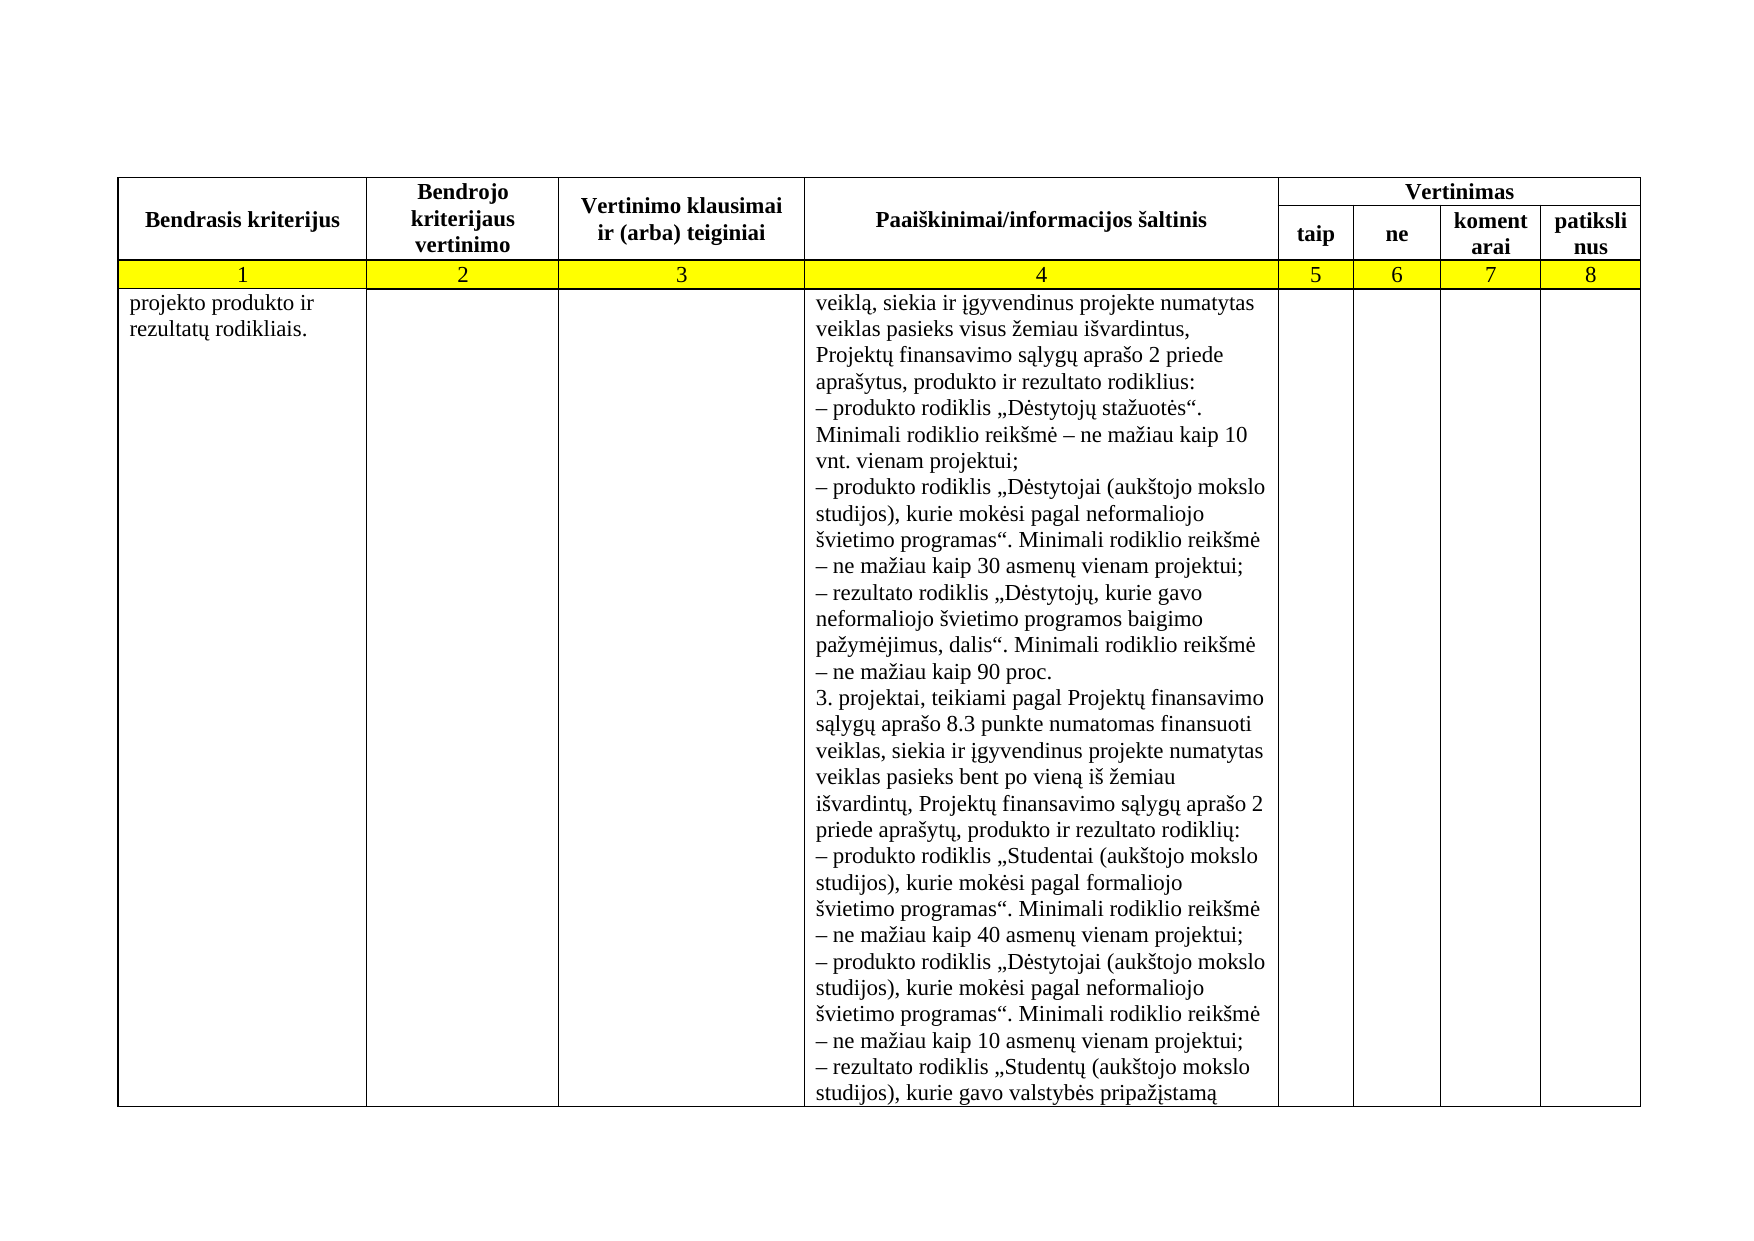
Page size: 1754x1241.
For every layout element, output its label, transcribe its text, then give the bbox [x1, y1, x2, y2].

table_cell 4 [805, 261, 1278, 288]
table_cell patikslinus [1541, 206, 1640, 259]
table_cell 1 [119, 261, 366, 288]
table_cell 6 [1354, 261, 1440, 288]
table_header Vertinimo klausimai ir (arba) teiginiai [559, 178, 804, 259]
table_cell [1541, 290, 1640, 1106]
table_cell [1441, 290, 1540, 1106]
table_cell taip [1279, 206, 1353, 259]
table_cell [559, 290, 804, 1106]
table_cell 5 [1279, 261, 1353, 288]
table_cell veiklą, siekia ir įgyvendinus projekte numatytas veiklas pasieks visus žemiau išvardintus, Projektų finansavimo sąlygų aprašo 2 priede aprašytus, produkto ir rezultato rodiklius: – produkto rodiklis „Dėstytojų stažuotės“. Minimali rodiklio reikšmė – ne mažiau kaip 10 vnt. vienam projektui; – produkto rodiklis „Dėstytojai (aukštojo mokslo studijos), kurie mokėsi pagal neformaliojo švietimo programas“. Minimali rodiklio reikšmė – ne mažiau kaip 30 asmenų vienam projektui; – rezultato rodiklis „Dėstytojų, kurie gavo neformaliojo švietimo programos baigimo pažymėjimus, dalis“. Minimali rodiklio reikšmė – ne mažiau kaip 90 proc. 3. projektai, teikiami pagal Projektų finansavimo sąlygų aprašo 8.3 punkte numatomas finansuoti veiklas, siekia ir įgyvendinus projekte numatytas veiklas pasieks bent po vieną iš žemiau išvardintų, Projektų finansavimo sąlygų aprašo 2 priede aprašytų, produkto ir rezultato rodiklių: – produkto rodiklis „Studentai (aukštojo mokslo studijos), kurie mokėsi pagal formaliojo švietimo programas“. Minimali rodiklio reikšmė – ne mažiau kaip 40 asmenų vienam projektui; – produkto rodiklis „Dėstytojai (aukštojo mokslo studijos), kurie mokėsi pagal neformaliojo švietimo programas“. Minimali rodiklio reikšmė – ne mažiau kaip 10 asmenų vienam projektui; – rezultato rodiklis „Studentų (aukštojo mokslo studijos), kurie gavo valstybės pripažįstamą [805, 290, 1278, 1106]
table_header Bendrojo kriterijaus vertinimo aspektai [367, 178, 558, 259]
table_cell ne [1354, 206, 1440, 259]
table_cell [367, 290, 558, 1106]
table_cell 3 [559, 261, 804, 288]
table_cell 8 [1541, 261, 1640, 288]
table_cell 7 [1441, 261, 1540, 288]
table_header Vertinimas [1279, 178, 1640, 204]
table_cell 2 [367, 261, 558, 288]
table_header Paaiškinimai/informacijos šaltinis [805, 178, 1278, 259]
table_cell komentarai [1441, 206, 1540, 259]
table_header Bendrasis kriterijus [119, 178, 366, 259]
table_cell projekto produkto ir rezultatų rodikliais. [119, 289, 366, 1106]
table_cell [1354, 290, 1440, 1106]
table_cell [1279, 290, 1353, 1106]
